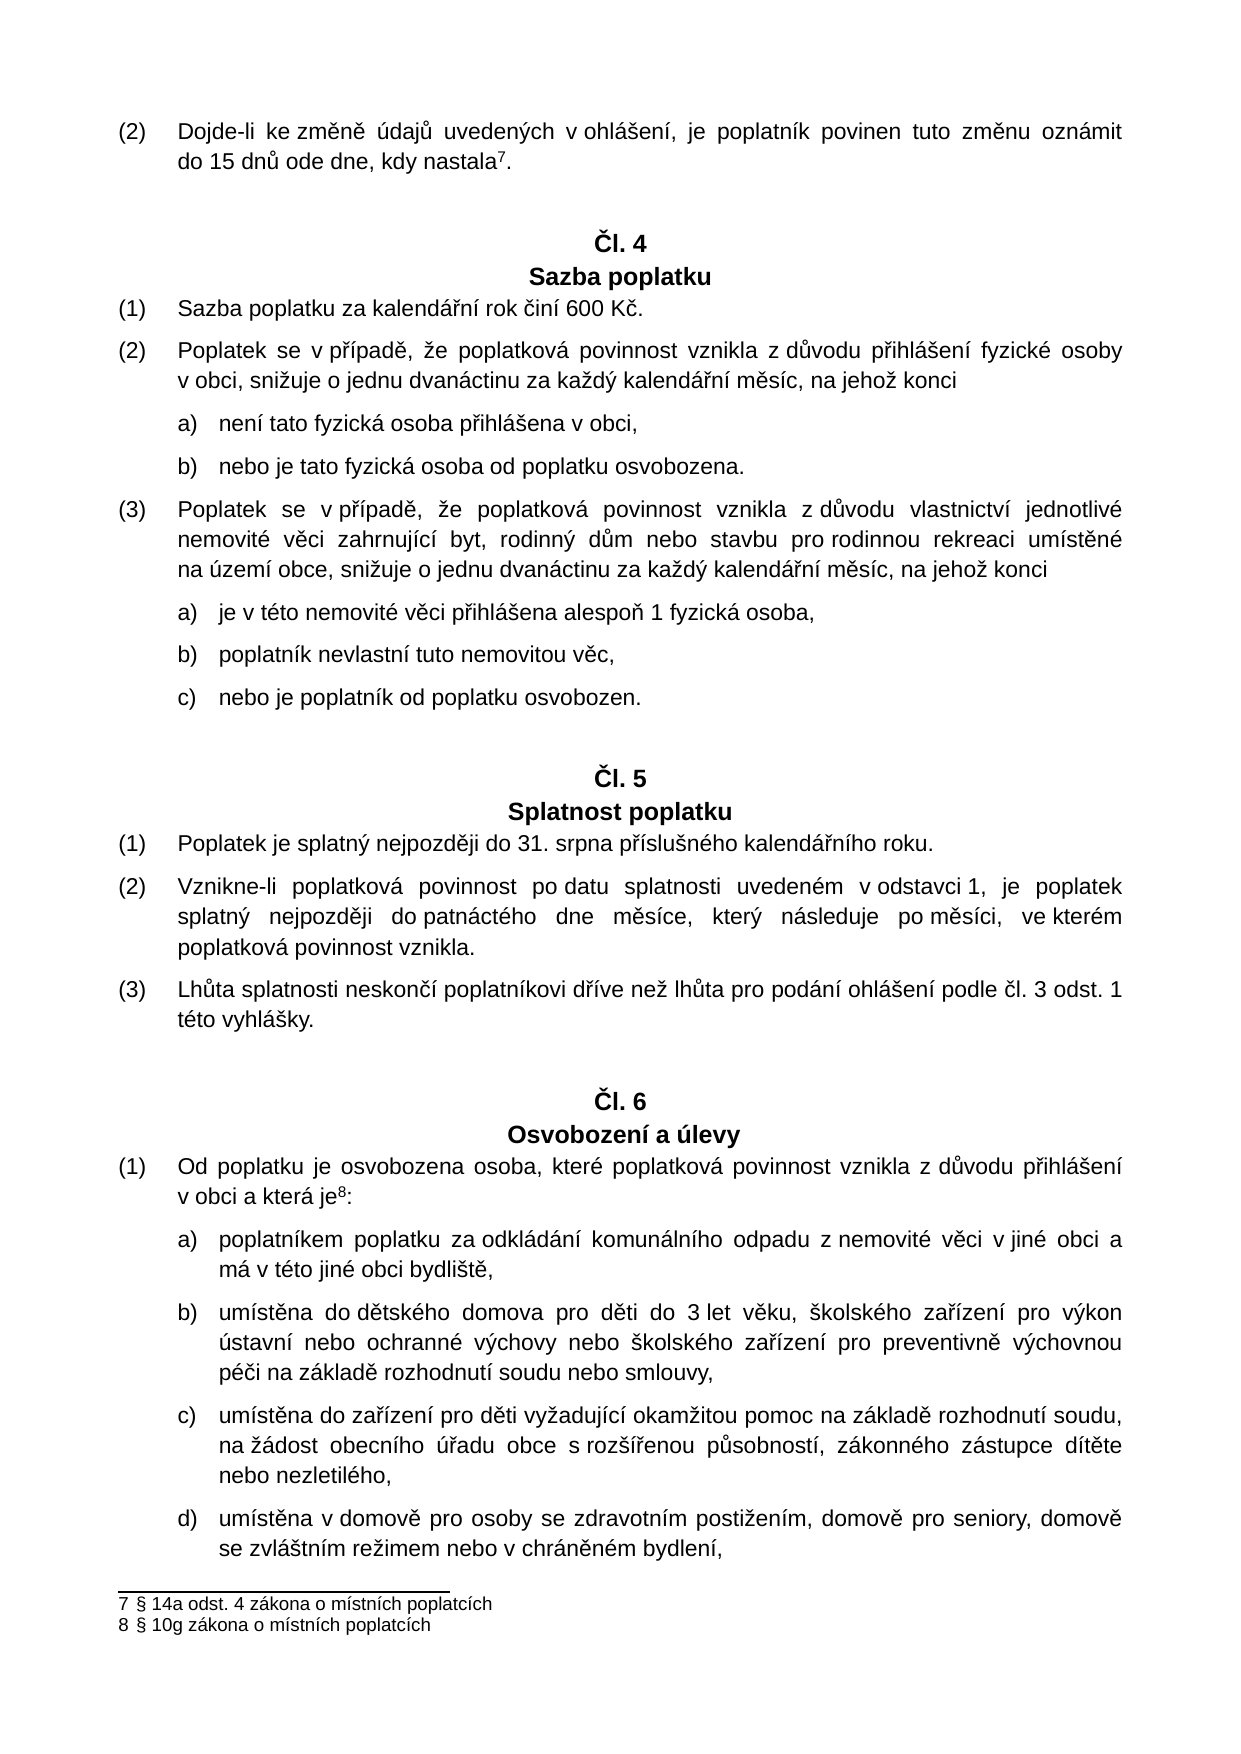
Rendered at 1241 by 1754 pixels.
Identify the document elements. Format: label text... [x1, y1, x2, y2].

list je v této nemovité věci přihlášena alespoň 1 fyzická osoba, [177, 599, 1122, 625]
list § 14a odst. 4 zákona o místních poplatcích [118, 1592, 1122, 1614]
list nebo je tato fyzická osoba od poplatku osvobozena. [177, 453, 1122, 479]
list umístěna v domově pro osoby se zdravotním postižením, domově pro seniory, domově se zvláštním režimem nebo v chráněném bydlení, [177, 1505, 1122, 1561]
list Od poplatku je osvobozena osoba, které poplatková povinnost vznikla z důvodu přihlášení v obci a která je: [118, 1153, 1122, 1209]
list nebo je poplatník od poplatku osvobozen. [177, 684, 1122, 711]
list poplatníkem poplatku za odkládání komunálního odpadu z nemovité věci v jiné obci a má v této jiné obci bydliště, [177, 1226, 1122, 1282]
list umístěna do zařízení pro děti vyžadující okamžitou pomoc na základě rozhodnutí soudu, na žádost obecního úřadu obce s rozšířenou působností, zákonného zástupce dítěte nebo nezletilého, [177, 1402, 1122, 1488]
list Lhůta splatnosti neskončí poplatníkovi dříve než lhůta pro podání ohlášení podle čl. 3 odst. 1 této vyhlášky. [118, 976, 1122, 1033]
subtitle Čl. 4 Sazba poplatku [118, 228, 1122, 290]
list Vznikne-li poplatková povinnost po datu splatnosti uvedeném v odstavci 1, je poplatek splatný nejpozději do patnáctého dne měsíce, který následuje po měsíci, ve kterém poplatková povinnost vznikla. [118, 873, 1122, 960]
subtitle Čl. 6 Osvobození a úlevy [118, 1087, 1122, 1148]
list Poplatek se v případě, že poplatková povinnost vznikla z důvodu přihlášení fyzické osoby v obci, snižuje o jednu dvanáctinu za každý kalendářní měsíc, na jehož konci [118, 337, 1122, 394]
list Sazba poplatku za kalendářní rok činí 600 Kč. [118, 294, 1122, 321]
list Poplatek se v případě, že poplatková povinnost vznikla z důvodu vlastnictví jednotlivé nemovité věci zahrnující byt, rodinný dům nebo stavbu pro rodinnou rekreaci umístěné na území obce, snižuje o jednu dvanáctinu za každý kalendářní měsíc, na jehož konci [118, 496, 1122, 582]
subtitle Čl. 5 Splatnost poplatku [118, 764, 1122, 826]
list § 10g zákona o místních poplatcích [118, 1614, 1122, 1635]
list poplatník nevlastní tuto nemovitou věc, [177, 641, 1122, 668]
list Dojde-li ke změně údajů uvedených v ohlášení, je poplatník povinen tuto změnu oznámit do 15 dnů ode dne, kdy nastala. [118, 118, 1122, 175]
list není tato fyzická osoba přihlášena v obci, [177, 410, 1122, 437]
list Poplatek je splatný nejpozději do 31. srpna příslušného kalendářního roku. [118, 830, 1122, 857]
list umístěna do dětského domova pro děti do 3 let věku, školského zařízení pro výkon ústavní nebo ochranné výchovy nebo školského zařízení pro preventivně výchovnou péči na základě rozhodnutí soudu nebo smlouvy, [177, 1298, 1122, 1385]
